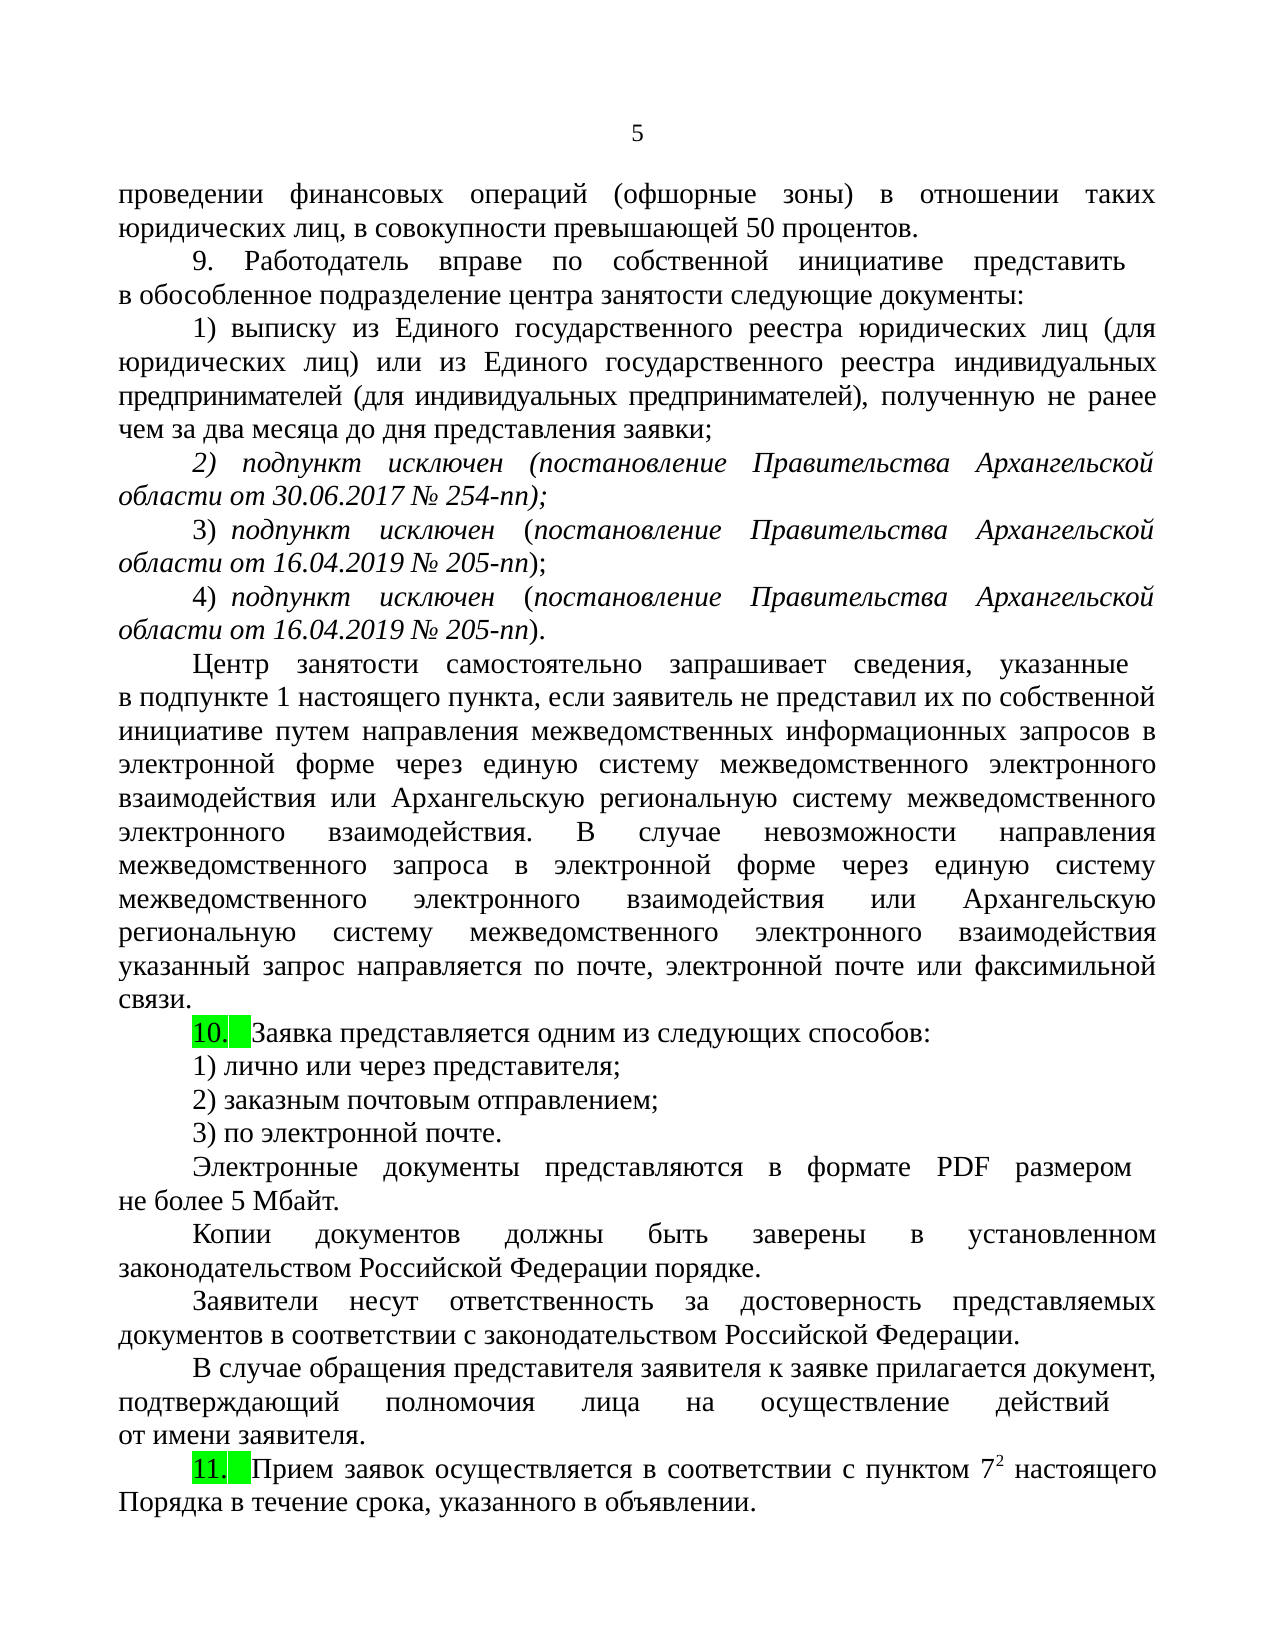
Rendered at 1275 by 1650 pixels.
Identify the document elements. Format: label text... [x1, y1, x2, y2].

text 4) подпункт исключен (постановление Правительства Архангельской области от 16.04.2019 № 205-пп). [118, 579, 1157, 646]
text 9. Работодатель вправе по собственной инициативе представить в обособленное подразделение центра занятости следующие документы: [118, 243, 1157, 311]
text 3) подпункт исключен (постановление Правительства Архангельской области от 16.04.2019 № 205-пп); [118, 512, 1157, 579]
text 3) по электронной почте. [118, 1116, 1157, 1149]
text Электронные документы представляются в формате PDF размером не более 5 Мбайт. [118, 1149, 1157, 1216]
text Центр занятости самостоятельно запрашивает сведения, указанные в подпункте 1 настоящего пункта, если заявитель не представил их по собственной инициативе путем направления межведомственных информационных запросов в электронной форме через единую систему межведомственного электронного взаимодействия или Архангельскую региональную систему межведомственного электронного взаимодействия. В случае невозможности направления межведомственного запроса в электронной форме через единую систему межведомственного электронного взаимодействия или Архангельскую региональную систему межведомственного электронного взаимодействия указанный запрос направляется по почте, электронной почте или факсимильной связи. [118, 646, 1157, 1015]
text 2) подпункт исключен (постановление Правительства Архангельской области от 30.06.2017 № 254-пп); [118, 445, 1157, 512]
text 1) выписку из Единого государственного реестра юридических лиц (для юридических лиц) или из Единого государственного реестра индивидуальных предпринимателей (для индивидуальных предпринимателей), полученную не ранее чем за два месяца до дня представления заявки; [118, 311, 1157, 445]
list Прием заявок осуществляется в соответствии с пунктом 72 настоящего Порядка в течение срока, указанного в объявлении. [118, 1451, 1157, 1518]
text 2) заказным почтовым отправлением; [118, 1082, 1157, 1116]
list Заявка представляется одним из следующих способов: [251, 1015, 1157, 1048]
text 1) лично или через представителя; [118, 1048, 1157, 1082]
list проведении финансовых операций (офшорные зоны) в отношении таких юридических лиц, в совокупности превышающей 50 процентов. [118, 176, 1157, 243]
text В случае обращения представителя заявителя к заявке прилагается документ, подтверждающий полномочия лица на осуществление действий от имени заявителя. [118, 1350, 1157, 1451]
list [118, 1015, 192, 1048]
text Копии документов должны быть заверены в установленном законодательством Российской Федерации порядке. [118, 1216, 1157, 1283]
text Заявители несут ответственность за достоверность представляемых документов в соответствии с законодательством Российской Федерации. [118, 1283, 1157, 1350]
